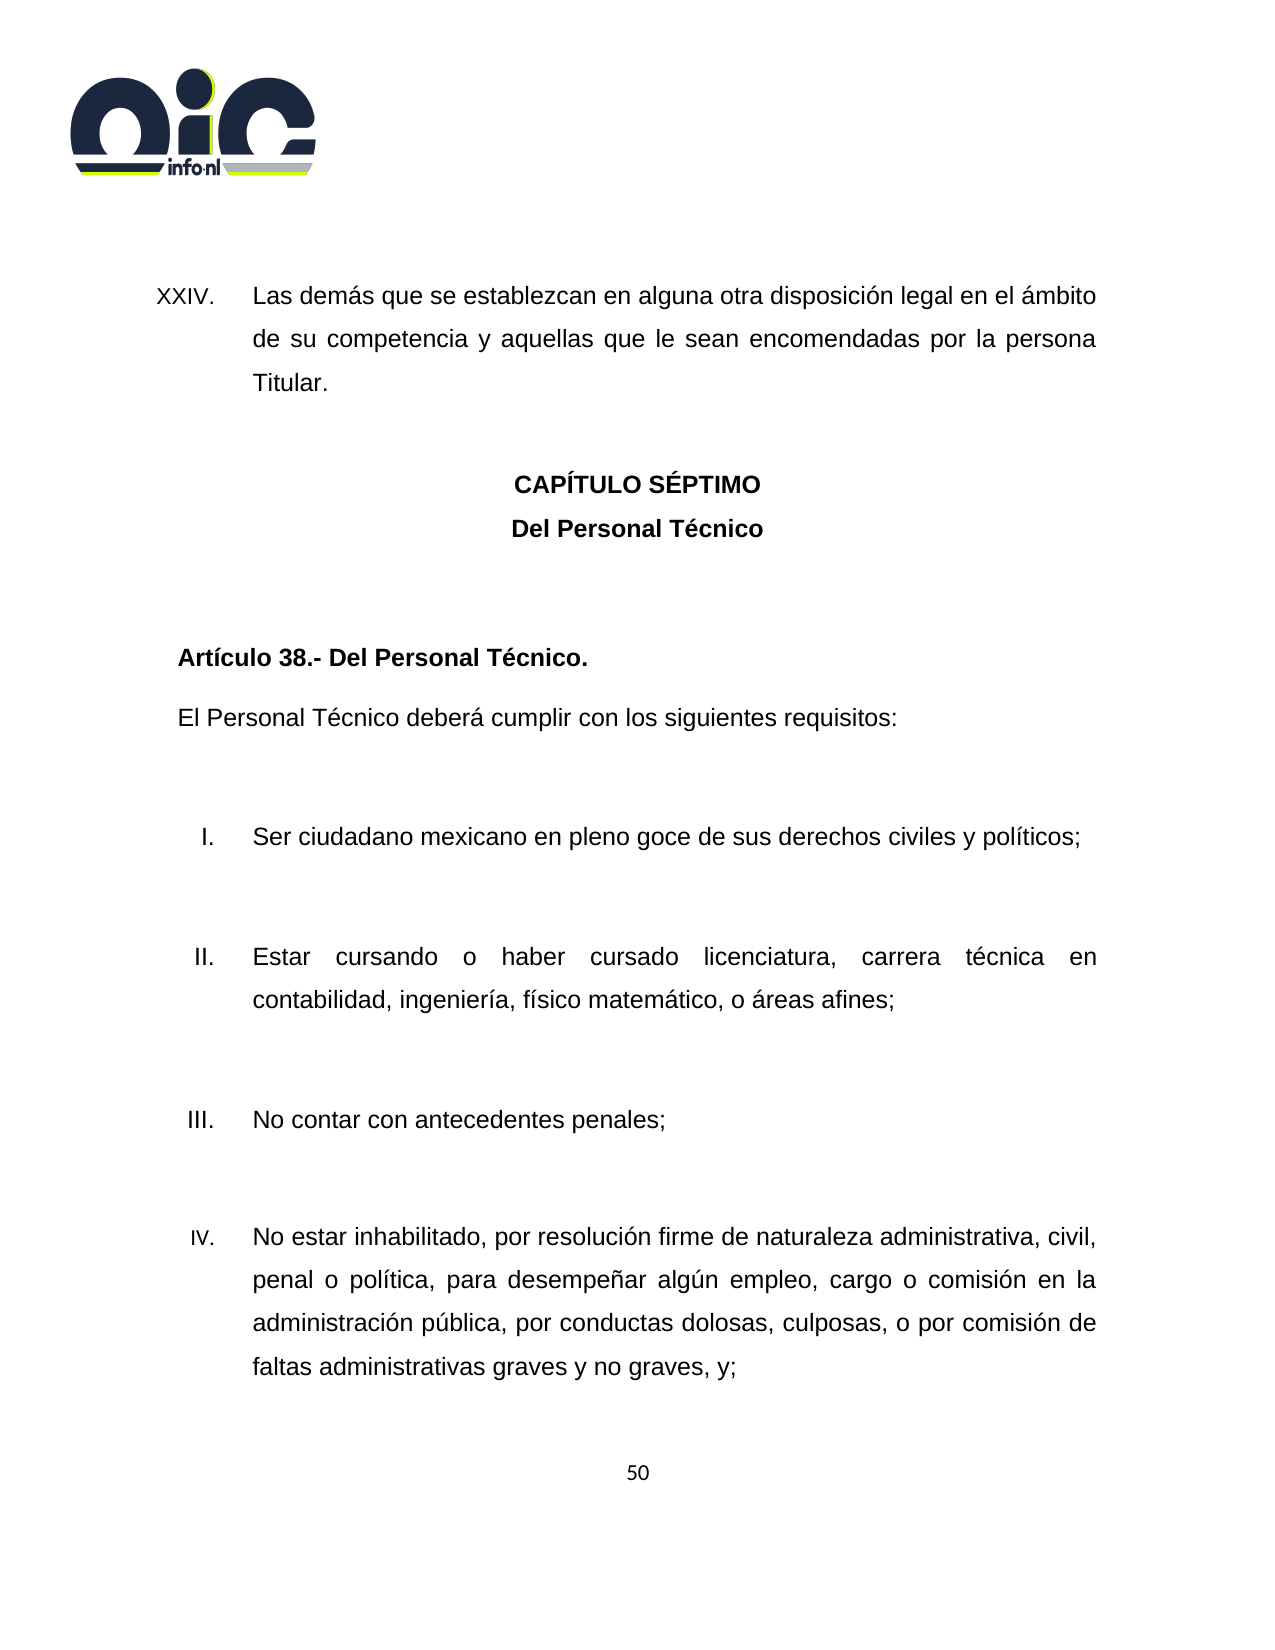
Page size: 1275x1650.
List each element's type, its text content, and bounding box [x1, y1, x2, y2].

list No contar con antecedentes penales; [215, 1105, 1098, 1133]
text CAPÍTULO SÉPTIMO [177, 471, 1098, 499]
list Las demás que se establezcan en alguna otra disposición legal en el ámbito de su competencia y aquellas que le sean encomendadas por la persona Titular. [215, 281, 1098, 396]
list Estar cursando o haber cursado licenciatura, carrera técnica en contabilidad, ingeniería, físico matemático, o áreas afines; [215, 942, 1098, 1014]
list No estar inhabilitado, por resolución firme de naturaleza administrativa, civil, penal o política, para desempeñar algún empleo, cargo o comisión en la administración pública, por conductas dolosas, culposas, o por comisión de faltas administrativas graves y no graves, y; [215, 1222, 1098, 1380]
text Del Personal Técnico [177, 514, 1098, 542]
text El Personal Técnico deberá cumplir con los siguientes requisitos: [177, 703, 1098, 732]
text Artículo 38.- Del Personal Técnico. [177, 643, 1098, 672]
list Ser ciudadano mexicano en pleno goce de sus derechos civiles y políticos; [215, 822, 1098, 851]
